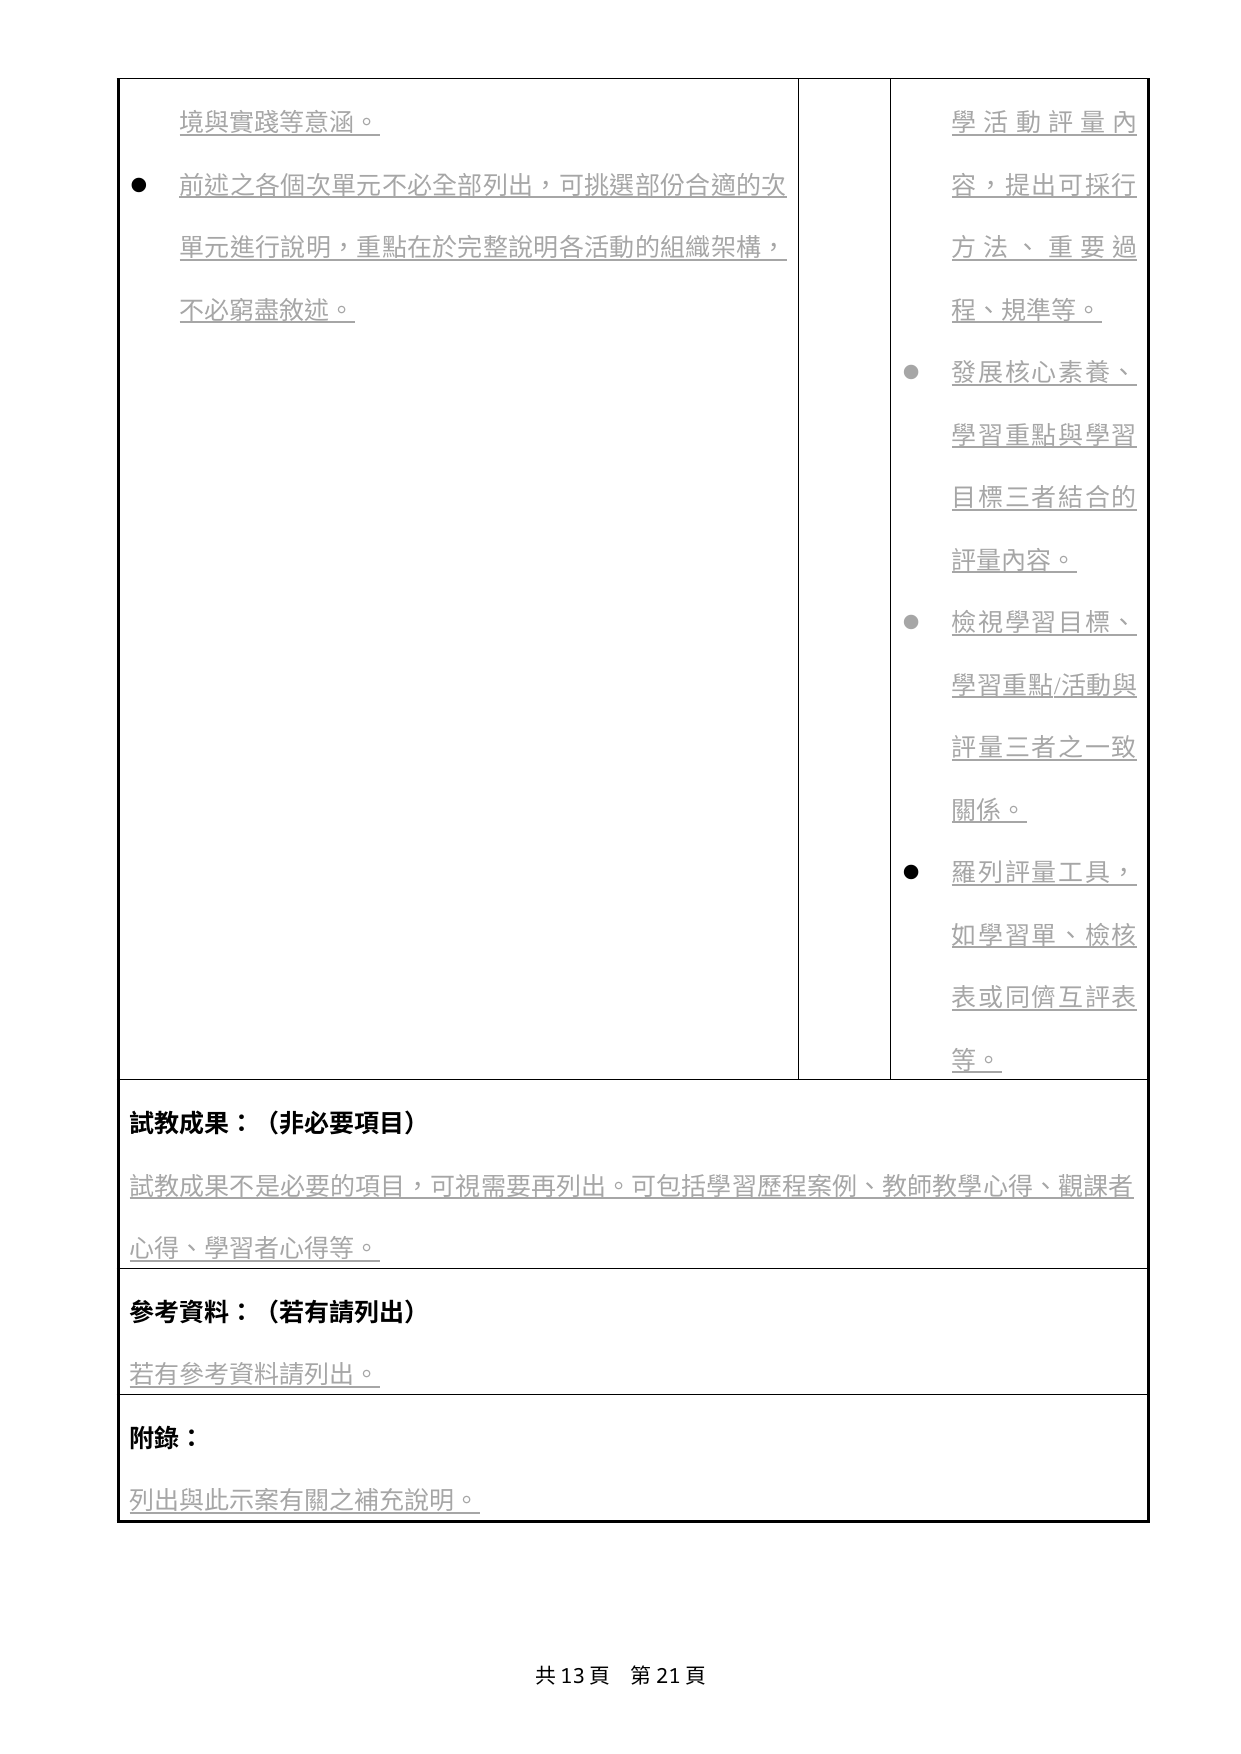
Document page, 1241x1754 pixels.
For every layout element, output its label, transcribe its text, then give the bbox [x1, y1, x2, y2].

table_cell 試教成果：（非必要項目） 試教成果不是必要的項目，可視需要再列出。可包括學習歷程案例、教師教學心得、觀課者心得、學習者心得等。 [120, 1080, 1147, 1268]
table_cell [799, 79, 890, 1079]
table_cell 可適時列出學習評量的方式，以及其他學習輔助事項，原則如下： 簡要說明各項教學活動評量內容，提出可採行方法、重要過程、規準等。 發展核心素養、學習重點與學習目標三者結合的評量內容。 檢視學習目標、學習重點/活動與評量三者之一致關係。 羅列評量工具，如學習單、檢核表或同儕互評表等。 [891, 79, 1147, 1079]
table_cell 附錄： 列出與此示案有關之補充說明。 [120, 1395, 1147, 1520]
table_cell 摘要學習活動內容即可，呈現合呼素養導向教學的內涵。 學習活動略案可包括引起動機、發展活動、總結活動、評量活動等內容，或以簡單的教學流程呈現。 教學流程需落實素養導向教學之教材教法，掌握生活情境與實踐等意涵。 前述之各個次單元不必全部列出，可挑選部份合適的次單元進行說明，重點在於完整說明各活動的組織架構，不必窮盡敘述。 [120, 79, 798, 1079]
table_cell 參考資料：（若有請列出） 若有參考資料請列出。 [120, 1269, 1147, 1394]
